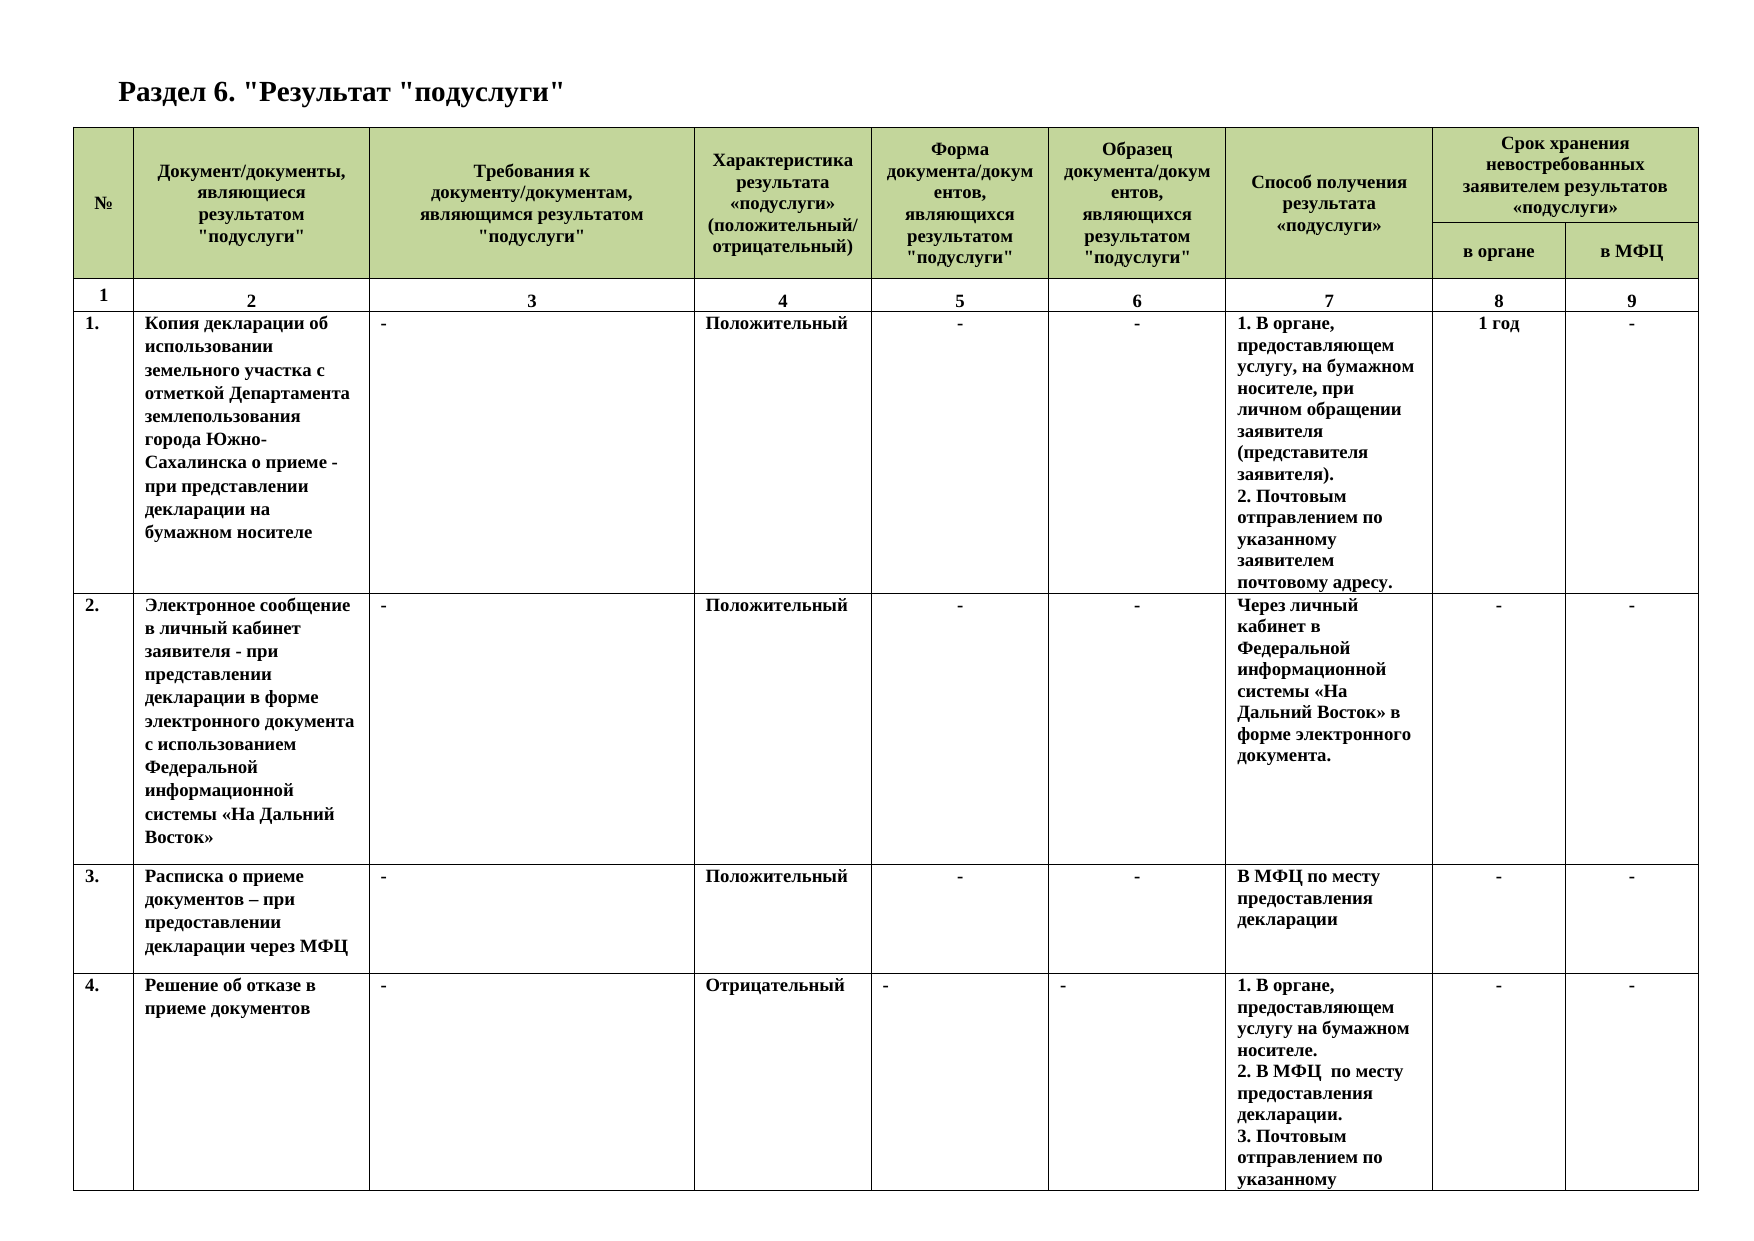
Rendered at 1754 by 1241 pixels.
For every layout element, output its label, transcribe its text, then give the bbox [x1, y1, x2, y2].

table_cell Электронное сообщение в личный кабинет заявителя - при представлении декларации в форме электронного документа с использованием Федеральной информационной системы «На Дальний Восток» [134, 594, 369, 864]
table_cell - [1049, 974, 1225, 1189]
table_cell - [1566, 974, 1698, 1189]
table_cell 4. [74, 974, 133, 1189]
table_cell 1. [74, 312, 133, 592]
table_cell - [370, 865, 694, 973]
table_header Образец документа/документов, являющихся результатом "подуслуги" [1049, 128, 1225, 278]
table_cell - [872, 865, 1048, 973]
table_cell - [1566, 312, 1698, 592]
table_header Способ получения результата «подуслуги» [1226, 128, 1432, 278]
table_cell - [370, 974, 694, 1189]
table_cell В МФЦ по месту предоставления декларации [1226, 865, 1432, 973]
table_header № [74, 128, 133, 278]
table_header Форма документа/документов, являющихся результатом "подуслуги" [872, 128, 1048, 278]
table_cell - [872, 974, 1048, 1189]
table_cell - [1049, 312, 1225, 592]
table_cell Через личный кабинет в Федеральной информационной системы «На Дальний Восток» в форме электронного документа. [1226, 594, 1432, 864]
table_cell Расписка о приеме документов – при предоставлении декларации через МФЦ [134, 865, 369, 973]
table_cell 5 [872, 279, 1048, 311]
table_cell - [872, 312, 1048, 592]
table_header Характеристика результата «подуслуги» (положительный/отрицательный) [695, 128, 871, 278]
table_cell - [1433, 865, 1565, 973]
table_cell - [370, 312, 694, 592]
table_cell - [1566, 594, 1698, 864]
table_cell Положительный [695, 865, 871, 973]
table_cell - [370, 594, 694, 864]
table_cell - [1049, 865, 1225, 973]
table_cell - [1433, 974, 1565, 1189]
table_cell - [1566, 865, 1698, 973]
table_cell Отрицательный [695, 974, 871, 1189]
table_cell 2 [134, 279, 369, 311]
table_cell - [872, 594, 1048, 864]
table_cell 4 [695, 279, 871, 311]
table_cell Положительный [695, 594, 871, 864]
table_cell 6 [1049, 279, 1225, 311]
table_cell в МФЦ [1566, 223, 1698, 278]
table_cell в органе [1433, 223, 1565, 278]
table_cell 1 год [1433, 312, 1565, 592]
table_cell 9 [1566, 279, 1698, 311]
table_header Документ/документы, являющиеся результатом "подуслуги" [134, 128, 369, 278]
table_header Срок хранения невостребованных заявителем результатов «подуслуги» [1433, 128, 1698, 222]
table_cell 1 [74, 279, 133, 311]
table_cell 8 [1433, 279, 1565, 311]
table_header Требования к документу/документам, являющимся результатом "подуслуги" [370, 128, 694, 278]
table_cell - [1433, 594, 1565, 864]
table_cell - [1049, 594, 1225, 864]
table_cell Положительный [695, 312, 871, 592]
table_cell Копия декларации об использовании земельного участка с отметкой Департамента землепользования города Южно-Сахалинска о приеме - при представлении декларации на бумажном носителе [134, 312, 369, 592]
text Раздел 6. "Результат "подуслуги" [118, 74, 1683, 107]
table_cell 2. [74, 594, 133, 864]
table_cell 3 [370, 279, 694, 311]
table_cell 1. В органе, предоставляющем услугу, на бумажном носителе, при личном обращении заявителя (представителя заявителя). 2. Почтовым отправлением по указанному заявителем почтовому адресу. [1226, 312, 1432, 592]
table_cell 3. [74, 865, 133, 973]
table_cell 7 [1226, 279, 1432, 311]
table_cell Решение об отказе в приеме документов [134, 974, 369, 1189]
table_cell 1. В органе, предоставляющем услугу на бумажном носителе. 2. В МФЦ по месту предоставления декларации. 3. Почтовым отправлением по указанному [1226, 974, 1432, 1189]
